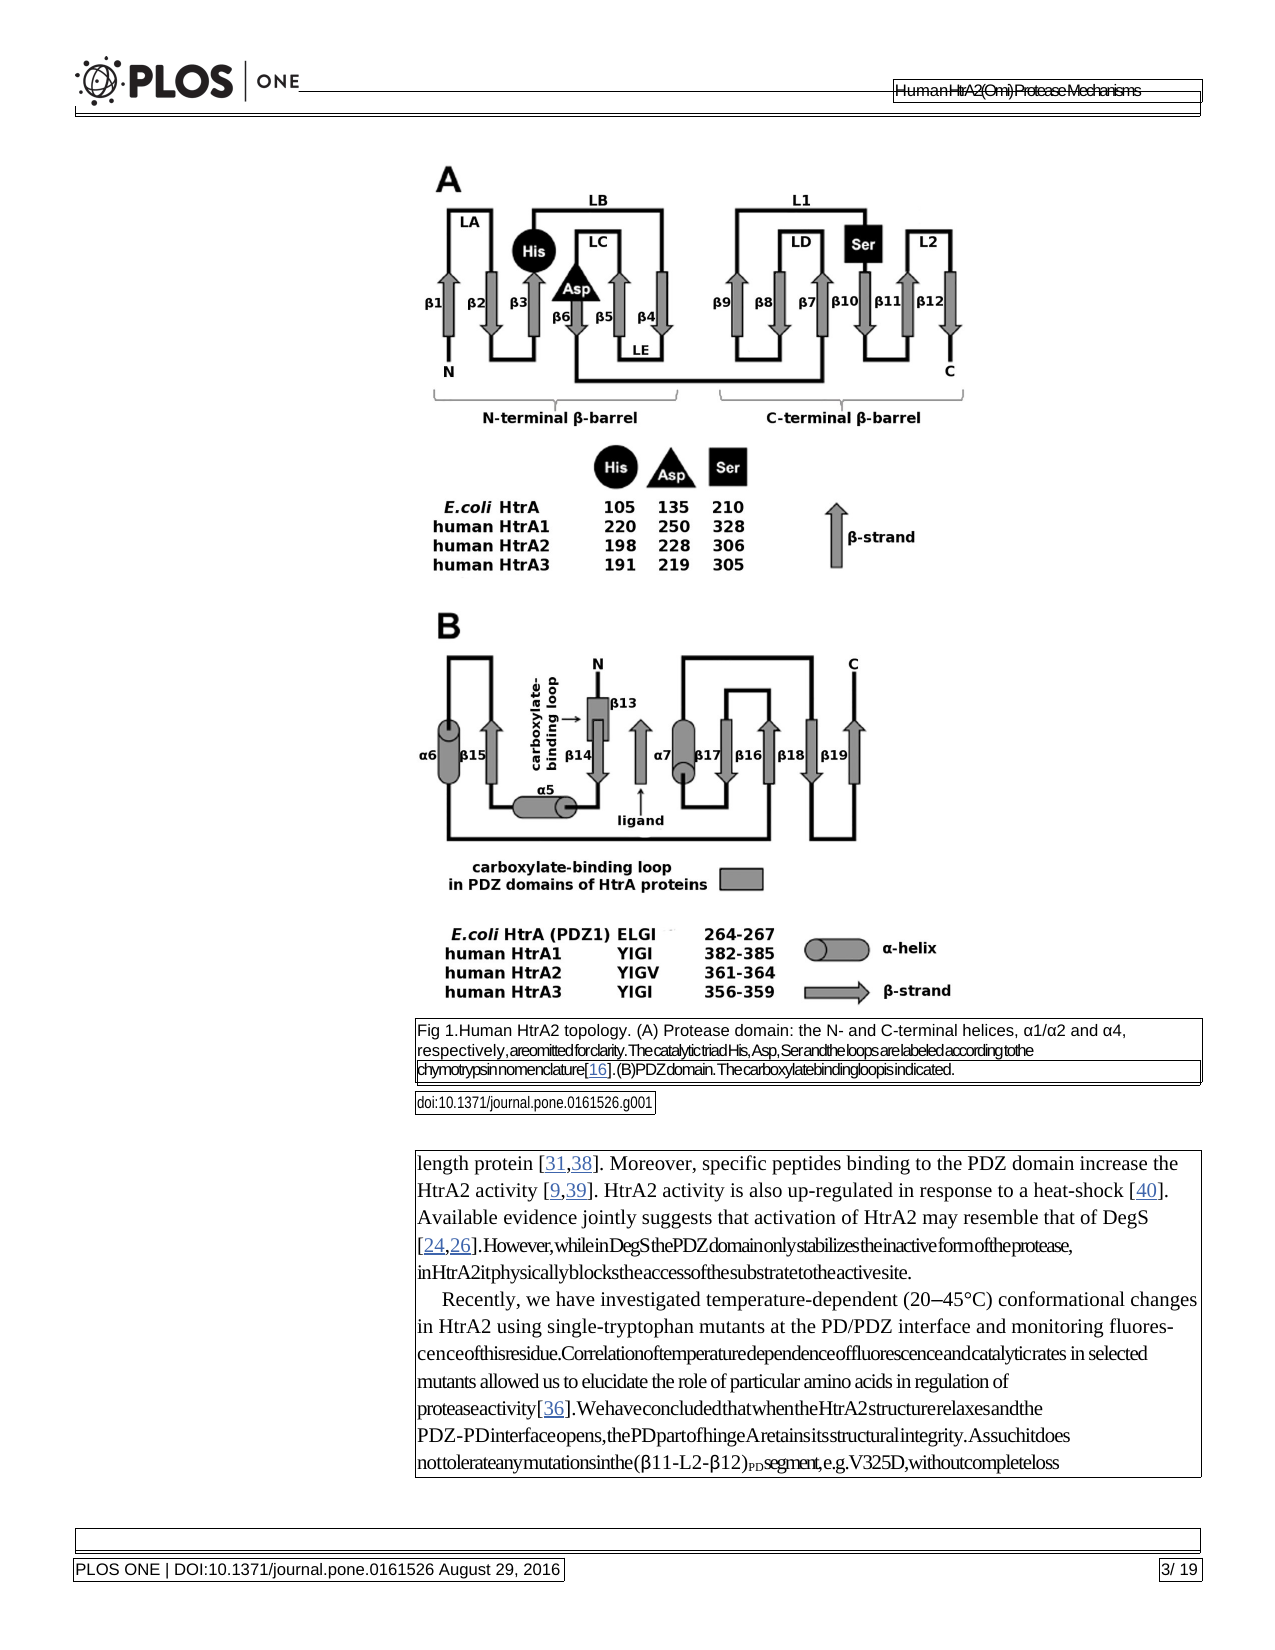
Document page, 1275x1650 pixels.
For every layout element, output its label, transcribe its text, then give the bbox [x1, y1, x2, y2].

text PDZ-PDinterfaceopens,thePDpartofhingeAretainsitsstructuralintegrity.Assuchitdoes nottolerateanymutationsinthe(β11-L2-β12)PDsegment,e.g.V325D,withoutcompleteloss [417, 1423, 1193, 1475]
text PLOS ONE | DOI:10.1371/journal.pone.0161526 August 29, 2016 [75, 1559, 564, 1579]
text 3/ 19 [1161, 1559, 1202, 1579]
picture [416, 162, 965, 1007]
text HumanHtrA2(Omi)ProteaseMechanisms [894, 81, 1202, 100]
text Fig 1.Human HtrA2 topology. (A) Protease domain: the N- and C-terminal helices, α1/α2 and α4, respectively,areomittedforclarity.ThecatalytictriadHis,Asp,Serandtheloopsarelabeledaccordingtothe chymotrypsinnomenclature[16].(B)PDZdomain.Thecarboxylatebindingloopisindicated. [417, 1021, 1202, 1079]
text doi:10.1371/journal.pone.0161526.g001 [417, 1093, 654, 1112]
text Recently, we have investigated temperature-dependent (20–45°C) conformational changes in HtrA2 using single-tryptophan mutants at the PD/PDZ interface and monitoring fluores- cenceofthisresidue.Correlationoftemperaturedependenceoffluorescenceandcatalyticrates in selected mutants allowed us to elucidate the role of particular amino acids in regulation of proteaseactivity[36].WehaveconcludedthatwhentheHtrA2structurerelaxesandthe [417, 1287, 1201, 1420]
picture [75, 56, 299, 106]
text length protein [31,38]. Moreover, specific peptides binding to the PDZ domain increase the HtrA2 activity [9,39]. HtrA2 activity is also up-regulated in response to a heat-shock [40]. Available evidence jointly suggests that activation of HtrA2 may resemble that of DegS [24,26].However,whileinDegSthePDZdomainonlystabilizestheinactiveformoftheprotease, inHtrA2itphysicallyblockstheaccessofthesubstratetotheactivesite. [417, 1151, 1201, 1284]
